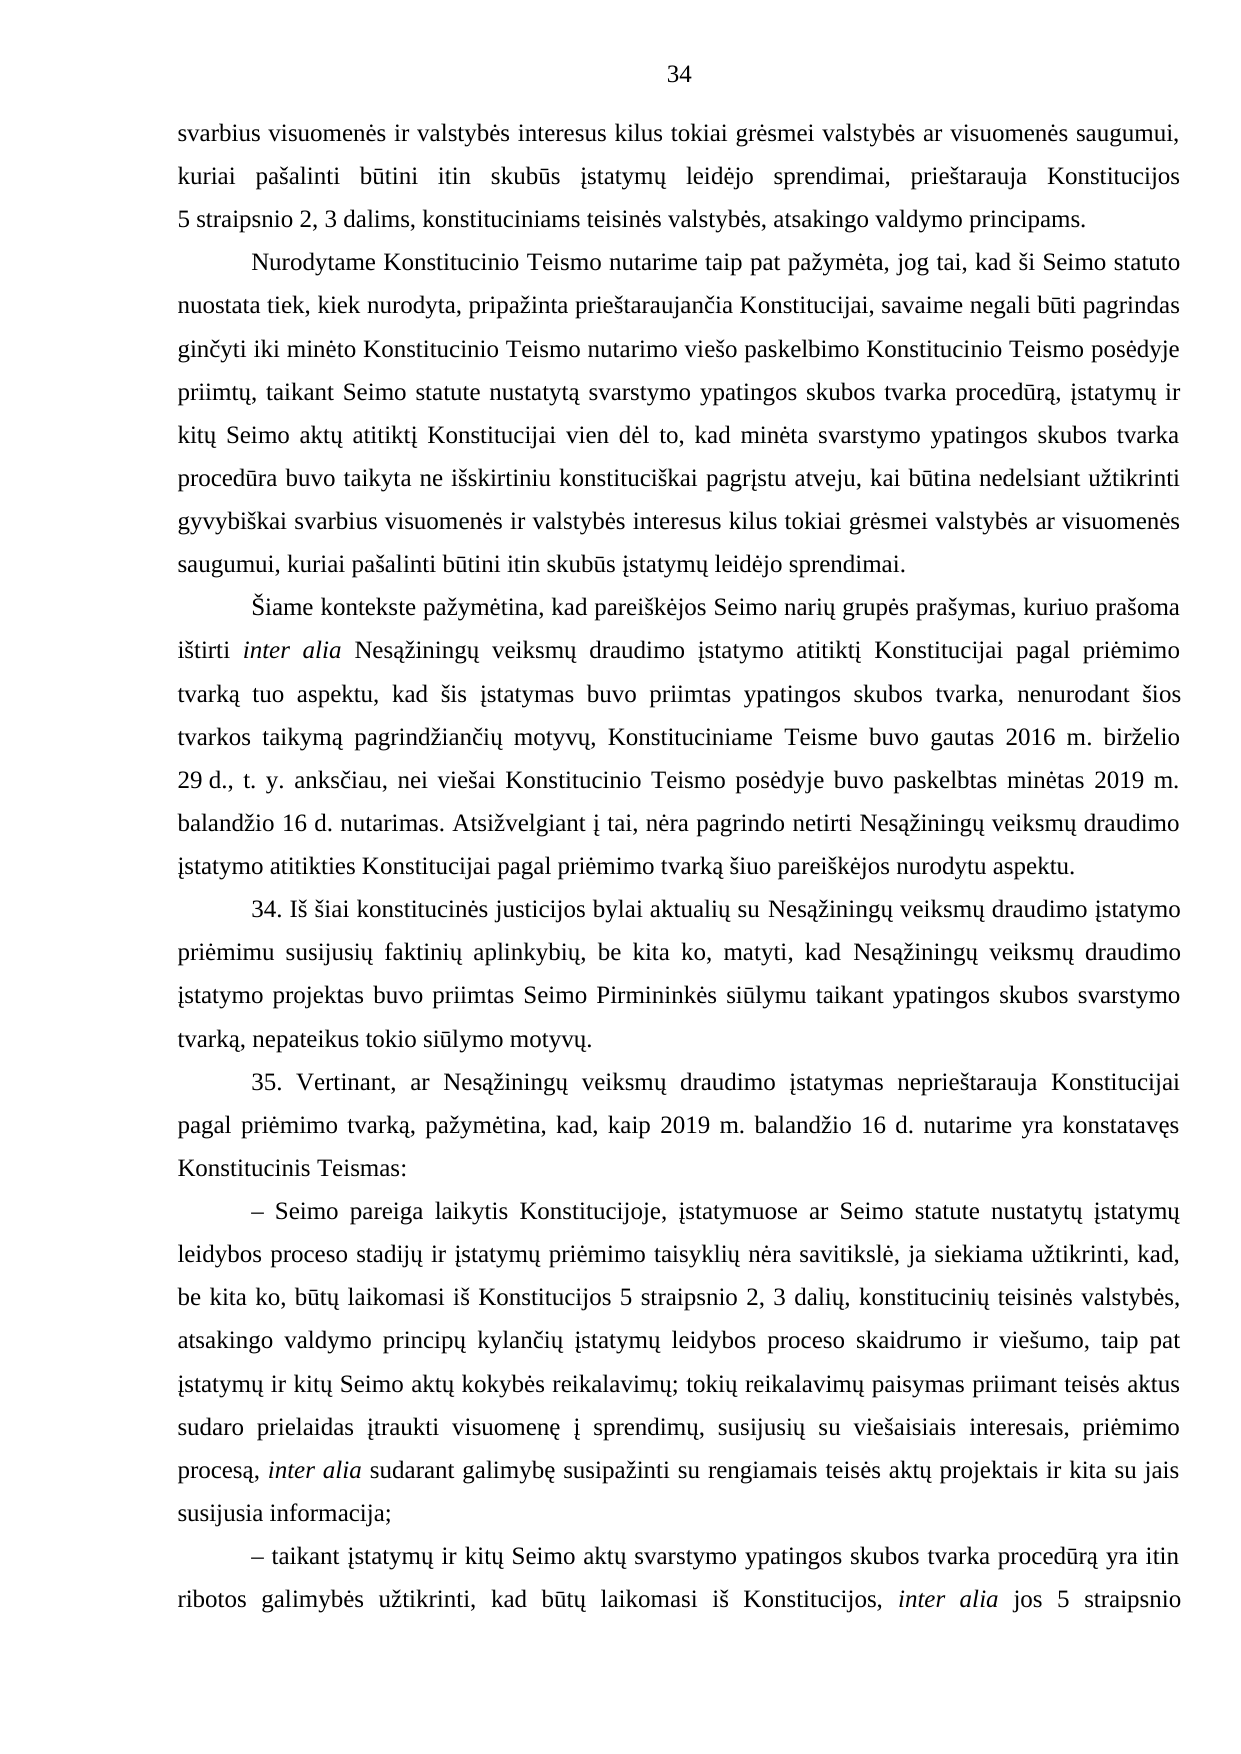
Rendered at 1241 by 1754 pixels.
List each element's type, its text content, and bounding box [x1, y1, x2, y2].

text – Seimo pareiga laikytis Konstitucijoje, įstatymuose ar Seimo statute nustatytų įstatymų leidybos proceso stadijų ir įstatymų priėmimo taisyklių nėra savitikslė, ja siekiama užtikrinti, kad, be kita ko, būtų laikomasi iš Konstitucijos 5 straipsnio 2, 3 dalių, konstitucinių teisinės valstybės, atsakingo valdymo principų kylančių įstatymų leidybos proceso skaidrumo ir viešumo, taip pat įstatymų ir kitų Seimo aktų kokybės reikalavimų; tokių reikalavimų paisymas priimant teisės aktus sudaro prielaidas įtraukti visuomenę į sprendimų, susijusių su viešaisiais interesais, priėmimo procesą, inter alia sudarant galimybę susipažinti su rengiamais teisės aktų projektais ir kita su jais susijusia informacija; [177, 1196, 1181, 1527]
text 35. Vertinant, ar Nesąžiningų veiksmų draudimo įstatymas neprieštarauja Konstitucijai pagal priėmimo tvarką, pažymėtina, kad, kaip 2019 m. balandžio 16 d. nutarime yra konstatavęs Konstitucinis Teismas: [177, 1067, 1181, 1182]
text Nurodytame Konstitucinio Teismo nutarime taip pat pažymėta, jog tai, kad ši Seimo statuto nuostata tiek, kiek nurodyta, pripažinta prieštaraujančia Konstitucijai, savaime negali būti pagrindas ginčyti iki minėto Konstitucinio Teismo nutarimo viešo paskelbimo Konstitucinio Teismo posėdyje priimtų, taikant Seimo statute nustatytą svarstymo ypatingos skubos tvarka procedūrą, įstatymų ir kitų Seimo aktų atitiktį Konstitucijai vien dėl to, kad minėta svarstymo ypatingos skubos tvarka procedūra buvo taikyta ne išskirtiniu konstituciškai pagrįstu atveju, kai būtina nedelsiant užtikrinti gyvybiškai svarbius visuomenės ir valstybės interesus kilus tokiai grėsmei valstybės ar visuomenės saugumui, kuriai pašalinti būtini itin skubūs įstatymų leidėjo sprendimai. [177, 247, 1181, 578]
text svarbius visuomenės ir valstybės interesus kilus tokiai grėsmei valstybės ar visuomenės saugumui, kuriai pašalinti būtini itin skubūs įstatymų leidėjo sprendimai, prieštarauja Konstitucijos 5 straipsnio 2, 3 dalims, konstituciniams teisinės valstybės, atsakingo valdymo principams. [177, 118, 1181, 233]
text – taikant įstatymų ir kitų Seimo aktų svarstymo ypatingos skubos tvarka procedūrą yra itin ribotos galimybės užtikrinti, kad būtų laikomasi iš Konstitucijos, inter alia jos 5 straipsnio [177, 1541, 1181, 1613]
text Šiame kontekste pažymėtina, kad pareiškėjos Seimo narių grupės prašymas, kuriuo prašoma ištirti inter alia Nesąžiningų veiksmų draudimo įstatymo atitiktį Konstitucijai pagal priėmimo tvarką tuo aspektu, kad šis įstatymas buvo priimtas ypatingos skubos tvarka, nenurodant šios tvarkos taikymą pagrindžiančių motyvų, Konstituciniame Teisme buvo gautas 2016 m. birželio 29 d., t. y. anksčiau, nei viešai Konstitucinio Teismo posėdyje buvo paskelbtas minėtas 2019 m. balandžio 16 d. nutarimas. Atsižvelgiant į tai, nėra pagrindo netirti Nesąžiningų veiksmų draudimo įstatymo atitikties Konstitucijai pagal priėmimo tvarką šiuo pareiškėjos nurodytu aspektu. [177, 592, 1181, 880]
text 34. Iš šiai konstitucinės justicijos bylai aktualių su Nesąžiningų veiksmų draudimo įstatymo priėmimu susijusių faktinių aplinkybių, be kita ko, matyti, kad Nesąžiningų veiksmų draudimo įstatymo projektas buvo priimtas Seimo Pirmininkės siūlymu taikant ypatingos skubos svarstymo tvarką, nepateikus tokio siūlymo motyvų. [177, 894, 1181, 1052]
